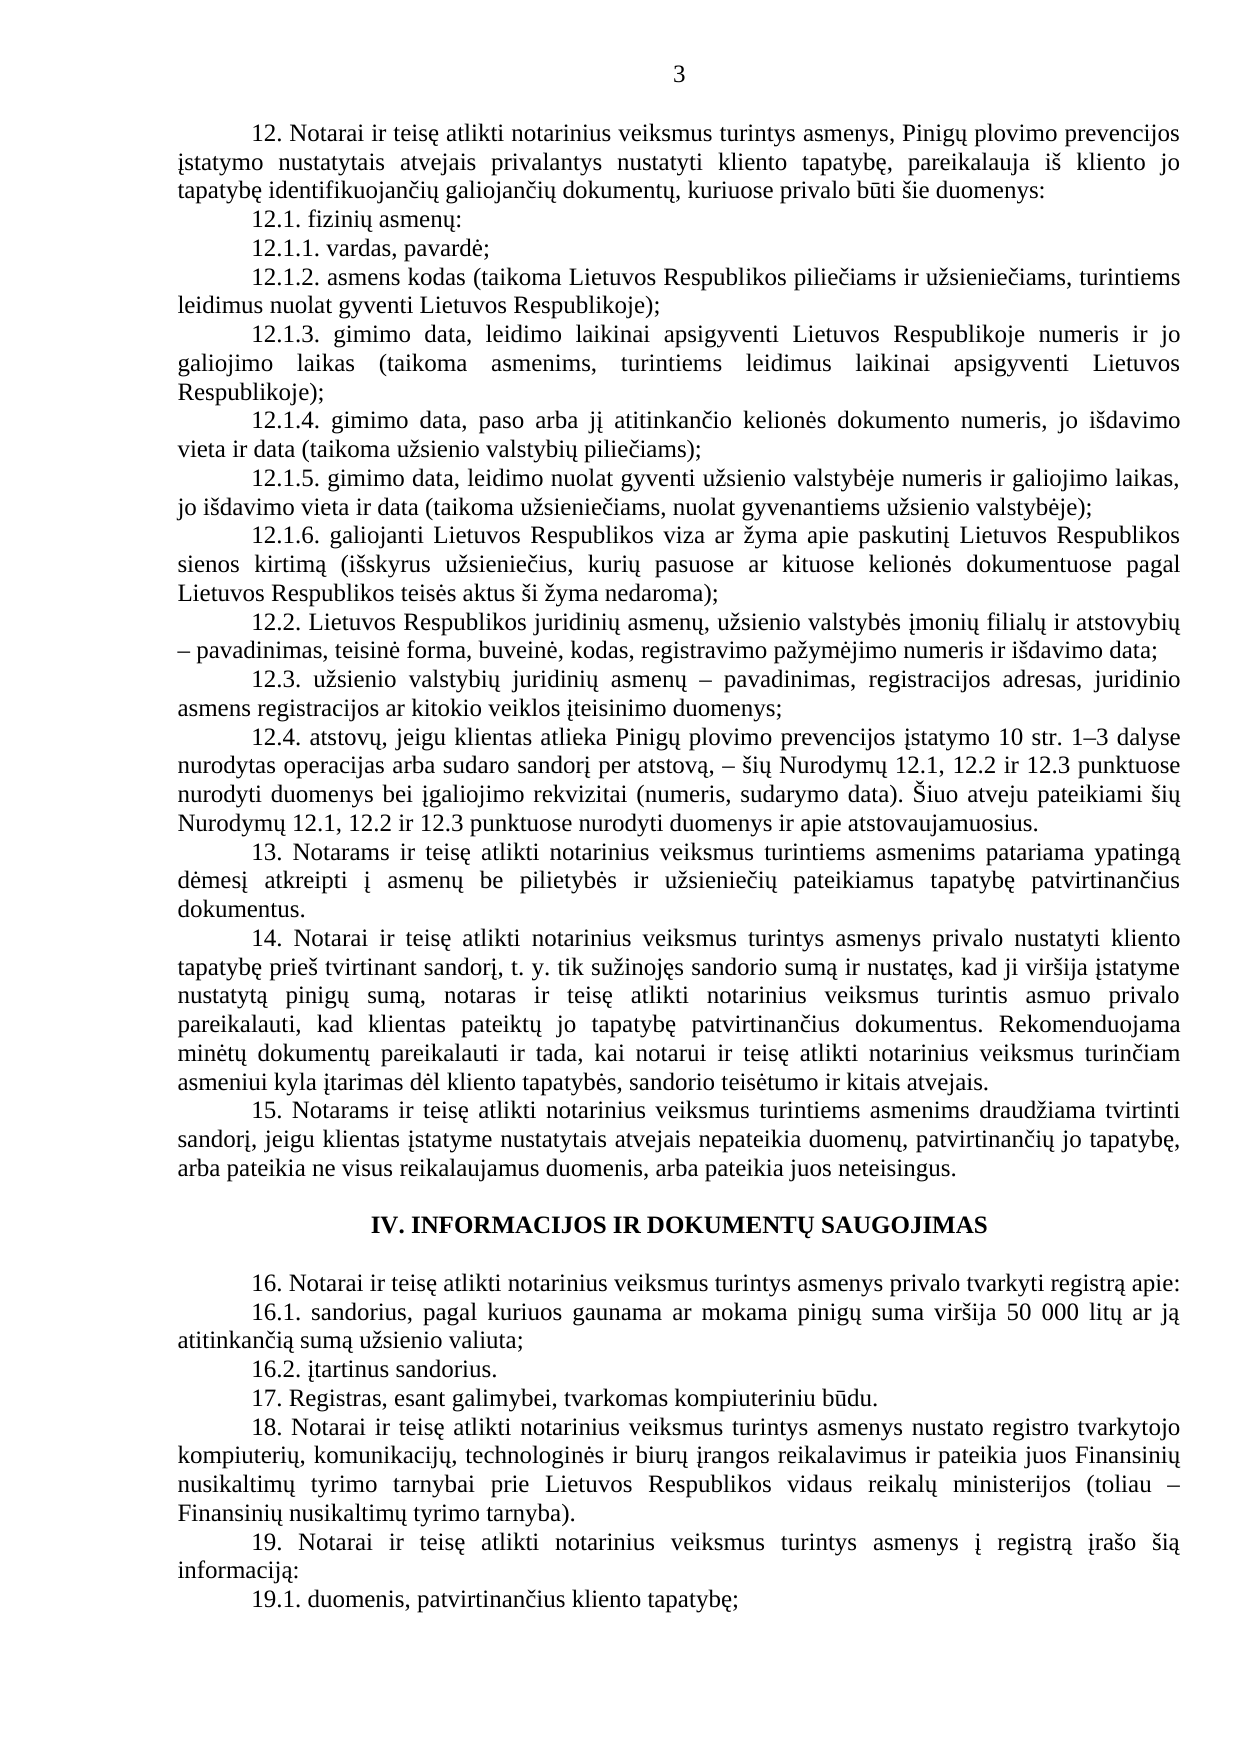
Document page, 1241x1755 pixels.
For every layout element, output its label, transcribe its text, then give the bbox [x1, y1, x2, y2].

text 12.1.2. asmens kodas (taikoma Lietuvos Respublikos piliečiams ir užsieniečiams, turintiems leidimus nuolat gyventi Lietuvos Respublikoje); [177, 262, 1181, 319]
text 19. Notarai ir teisę atlikti notarinius veiksmus turintys asmenys į registrą įrašo šią informaciją: [177, 1527, 1181, 1584]
text 15. Notarams ir teisę atlikti notarinius veiksmus turintiems asmenims draudžiama tvirtinti sandorį, jeigu klientas įstatyme nustatytais atvejais nepateikia duomenų, patvirtinančių jo tapatybę, arba pateikia ne visus reikalaujamus duomenis, arba pateikia juos neteisingus. [177, 1096, 1181, 1182]
text 12.1.3. gimimo data, leidimo laikinai apsigyventi Lietuvos Respublikoje numeris ir jo galiojimo laikas (taikoma asmenims, turintiems leidimus laikinai apsigyventi Lietuvos Respublikoje); [177, 319, 1181, 406]
text 12.1.5. gimimo data, leidimo nuolat gyventi užsienio valstybėje numeris ir galiojimo laikas, jo išdavimo vieta ir data (taikoma užsieniečiams, nuolat gyvenantiems užsienio valstybėje); [177, 463, 1181, 521]
text 12.2. Lietuvos Respublikos juridinių asmenų, užsienio valstybės įmonių filialų ir atstovybių – pavadinimas, teisinė forma, buveinė, kodas, registravimo pažymėjimo numeris ir išdavimo data; [177, 607, 1181, 664]
text 12.1.1. vardas, pavardė; [177, 233, 1181, 262]
text 12.3. užsienio valstybių juridinių asmenų – pavadinimas, registracijos adresas, juridinio asmens registracijos ar kitokio veiklos įteisinimo duomenys; [177, 664, 1181, 722]
text 19.1. duomenis, patvirtinančius kliento tapatybę; [177, 1584, 1181, 1613]
text 16. Notarai ir teisę atlikti notarinius veiksmus turintys asmenys privalo tvarkyti registrą apie: [177, 1268, 1181, 1297]
text 12.1.4. gimimo data, paso arba jį atitinkančio kelionės dokumento numeris, jo išdavimo vieta ir data (taikoma užsienio valstybių piliečiams); [177, 406, 1181, 463]
text 12. Notarai ir teisę atlikti notarinius veiksmus turintys asmenys, Pinigų plovimo prevencijos įstatymo nustatytais atvejais privalantys nustatyti kliento tapatybę, pareikalauja iš kliento jo tapatybę identifikuojančių galiojančių dokumentų, kuriuose privalo būti šie duomenys: [177, 118, 1181, 204]
text 18. Notarai ir teisę atlikti notarinius veiksmus turintys asmenys nustato registro tvarkytojo kompiuterių, komunikacijų, technologinės ir biurų įrangos reikalavimus ir pateikia juos Finansinių nusikaltimų tyrimo tarnybai prie Lietuvos Respublikos vidaus reikalų ministerijos (toliau – Finansinių nusikaltimų tyrimo tarnyba). [177, 1412, 1181, 1527]
text IV. Informacijos ir dokumentų saugojimas [177, 1211, 1181, 1239]
text 16.1. sandorius, pagal kuriuos gaunama ar mokama pinigų suma viršija 50 000 litų ar ją atitinkančią sumą užsienio valiuta; [177, 1297, 1181, 1354]
text 12.1. fizinių asmenų: [177, 204, 1181, 233]
text 14. Notarai ir teisę atlikti notarinius veiksmus turintys asmenys privalo nustatyti kliento tapatybę prieš tvirtinant sandorį, t. y. tik sužinojęs sandorio sumą ir nustatęs, kad ji viršija įstatyme nustatytą pinigų sumą, notaras ir teisę atlikti notarinius veiksmus turintis asmuo privalo pareikalauti, kad klientas pateiktų jo tapatybę patvirtinančius dokumentus. Rekomenduojama minėtų dokumentų pareikalauti ir tada, kai notarui ir teisę atlikti notarinius veiksmus turinčiam asmeniui kyla įtarimas dėl kliento tapatybės, sandorio teisėtumo ir kitais atvejais. [177, 923, 1181, 1096]
text 12.1.6. galiojanti Lietuvos Respublikos viza ar žyma apie paskutinį Lietuvos Respublikos sienos kirtimą (išskyrus užsieniečius, kurių pasuose ar kituose kelionės dokumentuose pagal Lietuvos Respublikos teisės aktus ši žyma nedaroma); [177, 521, 1181, 607]
text 13. Notarams ir teisę atlikti notarinius veiksmus turintiems asmenims patariama ypatingą dėmesį atkreipti į asmenų be pilietybės ir užsieniečių pateikiamus tapatybę patvirtinančius dokumentus. [177, 837, 1181, 923]
text 12.4. atstovų, jeigu klientas atlieka Pinigų plovimo prevencijos įstatymo 10 str. 1–3 dalyse nurodytas operacijas arba sudaro sandorį per atstovą, – šių Nurodymų 12.1, 12.2 ir 12.3 punktuose nurodyti duomenys bei įgaliojimo rekvizitai (numeris, sudarymo data). Šiuo atveju pateikiami šių Nurodymų 12.1, 12.2 ir 12.3 punktuose nurodyti duomenys ir apie atstovaujamuosius. [177, 722, 1181, 837]
text 16.2. įtartinus sandorius. [177, 1354, 1181, 1383]
text 17. Registras, esant galimybei, tvarkomas kompiuteriniu būdu. [177, 1383, 1181, 1412]
